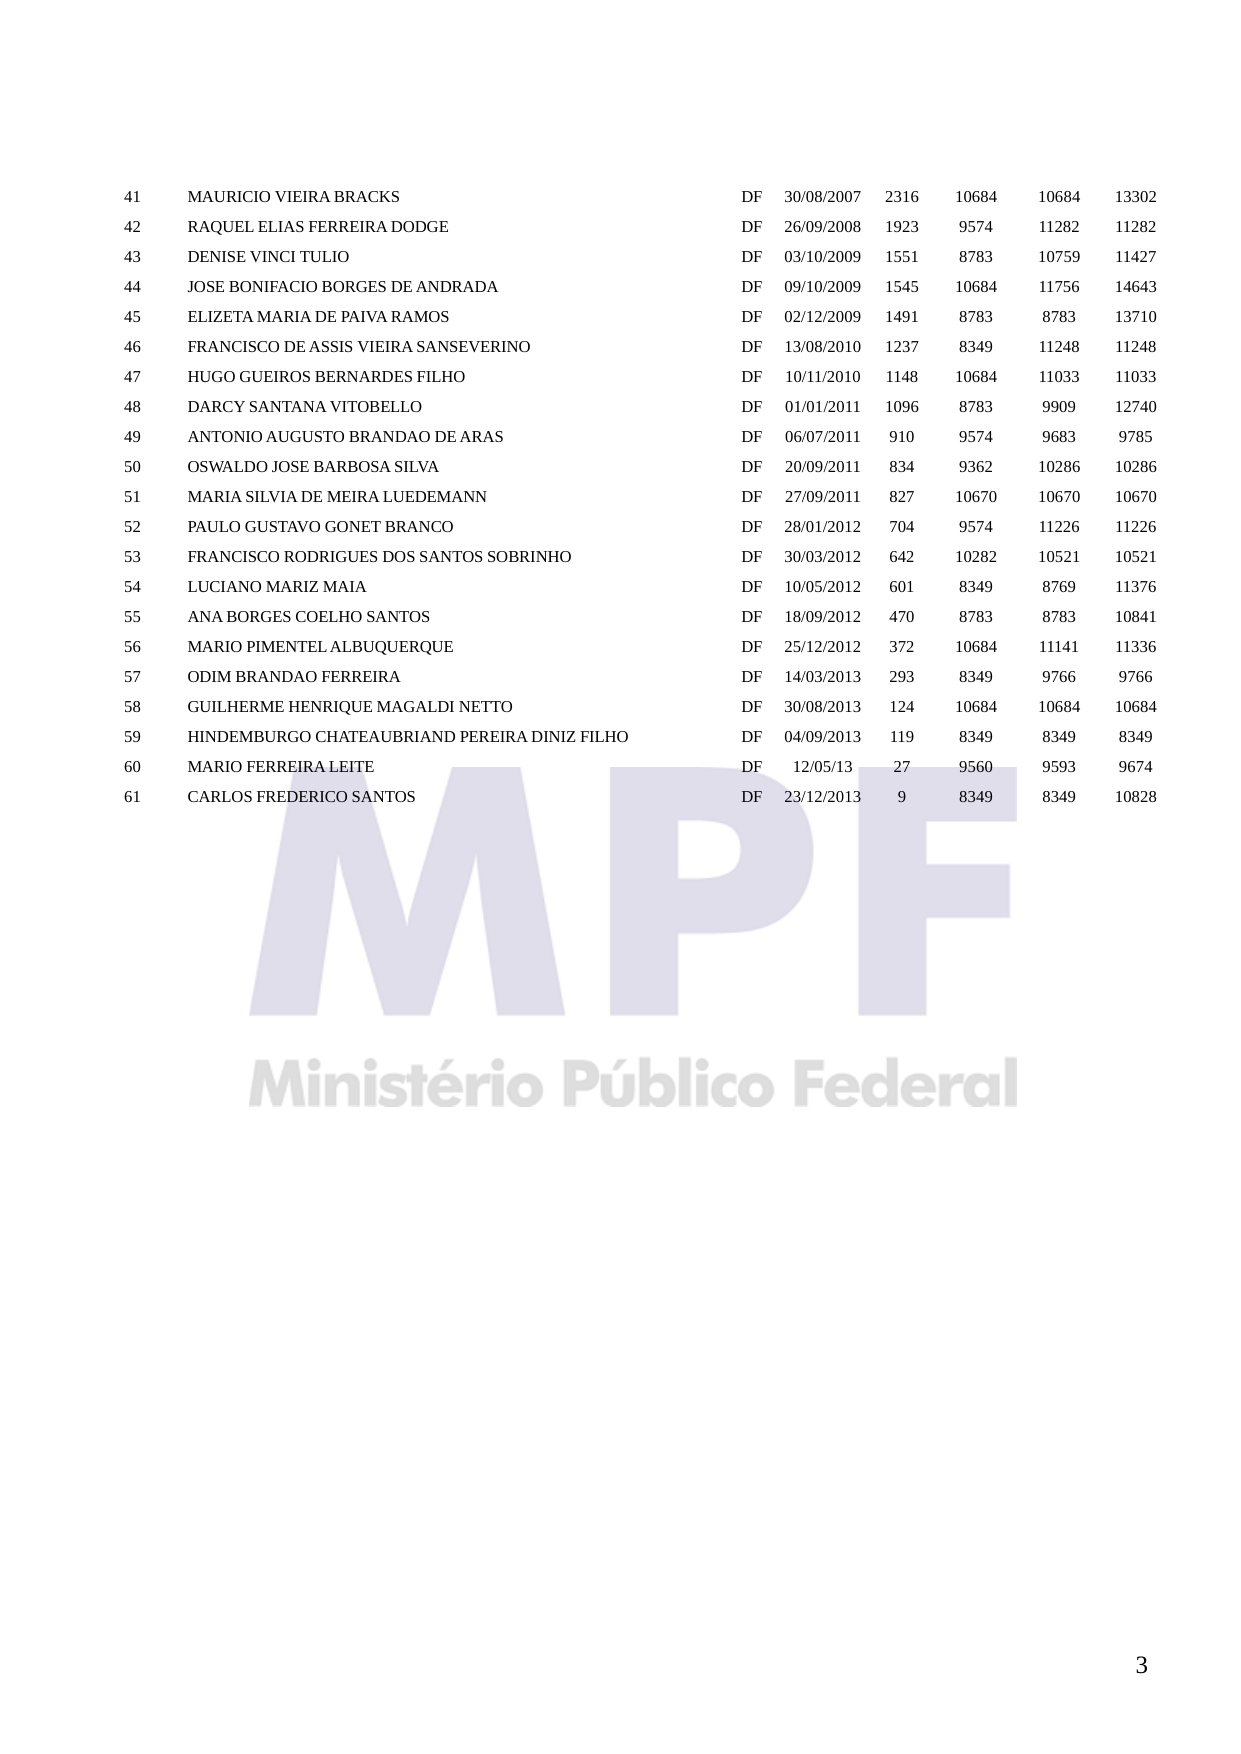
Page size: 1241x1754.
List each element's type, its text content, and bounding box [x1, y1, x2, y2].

table_cell 119 [869, 721, 934, 751]
table_cell 43 [118, 241, 182, 271]
table_cell 1096 [869, 391, 934, 421]
table_cell 10282 [935, 541, 1017, 571]
table_cell 10521 [1017, 541, 1101, 571]
table_cell 13302 [1101, 181, 1171, 211]
table_cell 8349 [935, 571, 1017, 601]
table_cell 18/09/2012 [776, 601, 869, 631]
table_cell 55 [118, 601, 182, 631]
table_cell DF [727, 301, 776, 331]
table_cell 9574 [935, 421, 1017, 451]
table_cell 8349 [1101, 721, 1171, 751]
table_cell HINDEMBURGO CHATEAUBRIAND PEREIRA DINIZ FILHO [182, 721, 727, 751]
table_cell 8783 [1017, 601, 1101, 631]
table_cell MARIO FERREIRA LEITE [182, 751, 727, 781]
table_cell 9362 [935, 451, 1017, 481]
table_cell 10684 [935, 181, 1017, 211]
table_cell 1923 [869, 211, 934, 241]
table_cell 06/07/2011 [776, 421, 869, 451]
table_cell 10670 [935, 481, 1017, 511]
table_cell DF [727, 511, 776, 541]
table_cell 01/01/2011 [776, 391, 869, 421]
table_cell 23/12/2013 [776, 781, 869, 811]
table_cell DF [727, 721, 776, 751]
table_cell DENISE VINCI TULIO [182, 241, 727, 271]
table_cell 8349 [935, 781, 1017, 811]
table_cell 601 [869, 571, 934, 601]
table_cell DF [727, 601, 776, 631]
table_cell 1148 [869, 361, 934, 391]
table_cell MAURICIO VIEIRA BRACKS [182, 181, 727, 211]
table_cell 61 [118, 781, 182, 811]
table_cell 30/03/2012 [776, 541, 869, 571]
table_cell 27/09/2011 [776, 481, 869, 511]
table_cell 14/03/2013 [776, 661, 869, 691]
table_cell 45 [118, 301, 182, 331]
table_cell 48 [118, 391, 182, 421]
table_cell ANA BORGES COELHO SANTOS [182, 601, 727, 631]
table_cell 09/10/2009 [776, 271, 869, 301]
table_cell 11427 [1101, 241, 1171, 271]
table_cell 27 [869, 751, 934, 781]
table_cell 9560 [935, 751, 1017, 781]
table_cell DF [727, 271, 776, 301]
table_cell DF [727, 451, 776, 481]
table_cell 10286 [1101, 451, 1171, 481]
table_cell 10828 [1101, 781, 1171, 811]
table_cell 02/12/2009 [776, 301, 869, 331]
table_cell DF [727, 571, 776, 601]
table_cell 10684 [1017, 691, 1101, 721]
table_cell 11033 [1101, 361, 1171, 391]
table_cell 1491 [869, 301, 934, 331]
table_cell 9574 [935, 511, 1017, 541]
table_cell 1551 [869, 241, 934, 271]
table_cell 10684 [1101, 691, 1171, 721]
table_cell 52 [118, 511, 182, 541]
table_cell 9766 [1101, 661, 1171, 691]
table_cell 1237 [869, 331, 934, 361]
table_cell 10521 [1101, 541, 1171, 571]
table_cell 11226 [1101, 511, 1171, 541]
table_cell DF [727, 661, 776, 691]
table_cell 10/11/2010 [776, 361, 869, 391]
table_cell DF [727, 481, 776, 511]
table_cell ELIZETA MARIA DE PAIVA RAMOS [182, 301, 727, 331]
table_cell CARLOS FREDERICO SANTOS [182, 781, 727, 811]
table_cell 8783 [1017, 301, 1101, 331]
table_cell 8349 [1017, 781, 1101, 811]
table_cell 10759 [1017, 241, 1101, 271]
table_cell 11033 [1017, 361, 1101, 391]
table_cell LUCIANO MARIZ MAIA [182, 571, 727, 601]
table_cell FRANCISCO DE ASSIS VIEIRA SANSEVERINO [182, 331, 727, 361]
table_cell 1545 [869, 271, 934, 301]
table_cell ANTONIO AUGUSTO BRANDAO DE ARAS [182, 421, 727, 451]
table_cell 03/10/2009 [776, 241, 869, 271]
table_cell GUILHERME HENRIQUE MAGALDI NETTO [182, 691, 727, 721]
table_cell 13710 [1101, 301, 1171, 331]
table_cell 9909 [1017, 391, 1101, 421]
table_cell 9785 [1101, 421, 1171, 451]
table_cell 2316 [869, 181, 934, 211]
table_cell DF [727, 631, 776, 661]
table_cell RAQUEL ELIAS FERREIRA DODGE [182, 211, 727, 241]
table_cell 834 [869, 451, 934, 481]
table_cell 11248 [1101, 331, 1171, 361]
table_cell 41 [118, 181, 182, 211]
table_cell JOSE BONIFACIO BORGES DE ANDRADA [182, 271, 727, 301]
table_cell 57 [118, 661, 182, 691]
table_cell 10670 [1101, 481, 1171, 511]
table_cell 47 [118, 361, 182, 391]
table_cell 11376 [1101, 571, 1171, 601]
table_cell 20/09/2011 [776, 451, 869, 481]
table_cell 04/09/2013 [776, 721, 869, 751]
table_cell DF [727, 361, 776, 391]
picture [249, 767, 1017, 1107]
table_cell 8769 [1017, 571, 1101, 601]
table_cell 910 [869, 421, 934, 451]
table_cell 60 [118, 751, 182, 781]
table_cell 10286 [1017, 451, 1101, 481]
table_cell 14643 [1101, 271, 1171, 301]
table_cell 8349 [935, 721, 1017, 751]
table_cell 11282 [1101, 211, 1171, 241]
table_cell DF [727, 541, 776, 571]
table_cell DF [727, 781, 776, 811]
table_cell 470 [869, 601, 934, 631]
table_cell DF [727, 751, 776, 781]
table_cell 642 [869, 541, 934, 571]
table_cell 59 [118, 721, 182, 751]
table_cell 50 [118, 451, 182, 481]
table_cell 13/08/2010 [776, 331, 869, 361]
table_cell PAULO GUSTAVO GONET BRANCO [182, 511, 727, 541]
table_cell 10684 [935, 691, 1017, 721]
table_cell DF [727, 691, 776, 721]
table_cell HUGO GUEIROS BERNARDES FILHO [182, 361, 727, 391]
table_cell 9574 [935, 211, 1017, 241]
table_cell 704 [869, 511, 934, 541]
table_cell 10684 [935, 361, 1017, 391]
table_cell 56 [118, 631, 182, 661]
table_cell MARIA SILVIA DE MEIRA LUEDEMANN [182, 481, 727, 511]
table_cell 10684 [935, 631, 1017, 661]
table_cell 28/01/2012 [776, 511, 869, 541]
table_cell 10841 [1101, 601, 1171, 631]
table_cell 42 [118, 211, 182, 241]
table_cell DF [727, 181, 776, 211]
table_cell OSWALDO JOSE BARBOSA SILVA [182, 451, 727, 481]
table_cell 293 [869, 661, 934, 691]
table_cell 372 [869, 631, 934, 661]
table_cell DF [727, 211, 776, 241]
table_cell 44 [118, 271, 182, 301]
table_cell 26/09/2008 [776, 211, 869, 241]
table_cell 30/08/2013 [776, 691, 869, 721]
table_cell 11141 [1017, 631, 1101, 661]
table_cell 30/08/2007 [776, 181, 869, 211]
table_cell FRANCISCO RODRIGUES DOS SANTOS SOBRINHO [182, 541, 727, 571]
table_cell 11248 [1017, 331, 1101, 361]
table_cell MARIO PIMENTEL ALBUQUERQUE [182, 631, 727, 661]
table_cell 10/05/2012 [776, 571, 869, 601]
table_cell 827 [869, 481, 934, 511]
table_cell DF [727, 331, 776, 361]
table_cell 8783 [935, 241, 1017, 271]
table_cell 11336 [1101, 631, 1171, 661]
table_cell 9766 [1017, 661, 1101, 691]
table_cell 46 [118, 331, 182, 361]
table_cell 8783 [935, 601, 1017, 631]
table_cell 8783 [935, 391, 1017, 421]
table_cell 8349 [1017, 721, 1101, 751]
table_cell 9593 [1017, 751, 1101, 781]
table_cell 49 [118, 421, 182, 451]
table_cell DF [727, 421, 776, 451]
table_cell 54 [118, 571, 182, 601]
table_cell 11282 [1017, 211, 1101, 241]
table_cell 53 [118, 541, 182, 571]
table_cell 58 [118, 691, 182, 721]
table_cell 10684 [1017, 181, 1101, 211]
table_cell 9674 [1101, 751, 1171, 781]
table_cell ODIM BRANDAO FERREIRA [182, 661, 727, 691]
table_cell 25/12/2012 [776, 631, 869, 661]
table_cell 11226 [1017, 511, 1101, 541]
table_cell 12740 [1101, 391, 1171, 421]
table_cell 10684 [935, 271, 1017, 301]
table_cell 9 [869, 781, 934, 811]
table_cell 51 [118, 481, 182, 511]
table_cell 05/12/13 [776, 751, 869, 781]
table_cell 8349 [935, 661, 1017, 691]
table_cell DF [727, 241, 776, 271]
table_cell 8349 [935, 331, 1017, 361]
table_cell 8783 [935, 301, 1017, 331]
table_cell DARCY SANTANA VITOBELLO [182, 391, 727, 421]
table_cell 124 [869, 691, 934, 721]
table_cell 10670 [1017, 481, 1101, 511]
table_cell 9683 [1017, 421, 1101, 451]
table_cell 11756 [1017, 271, 1101, 301]
table_cell DF [727, 391, 776, 421]
